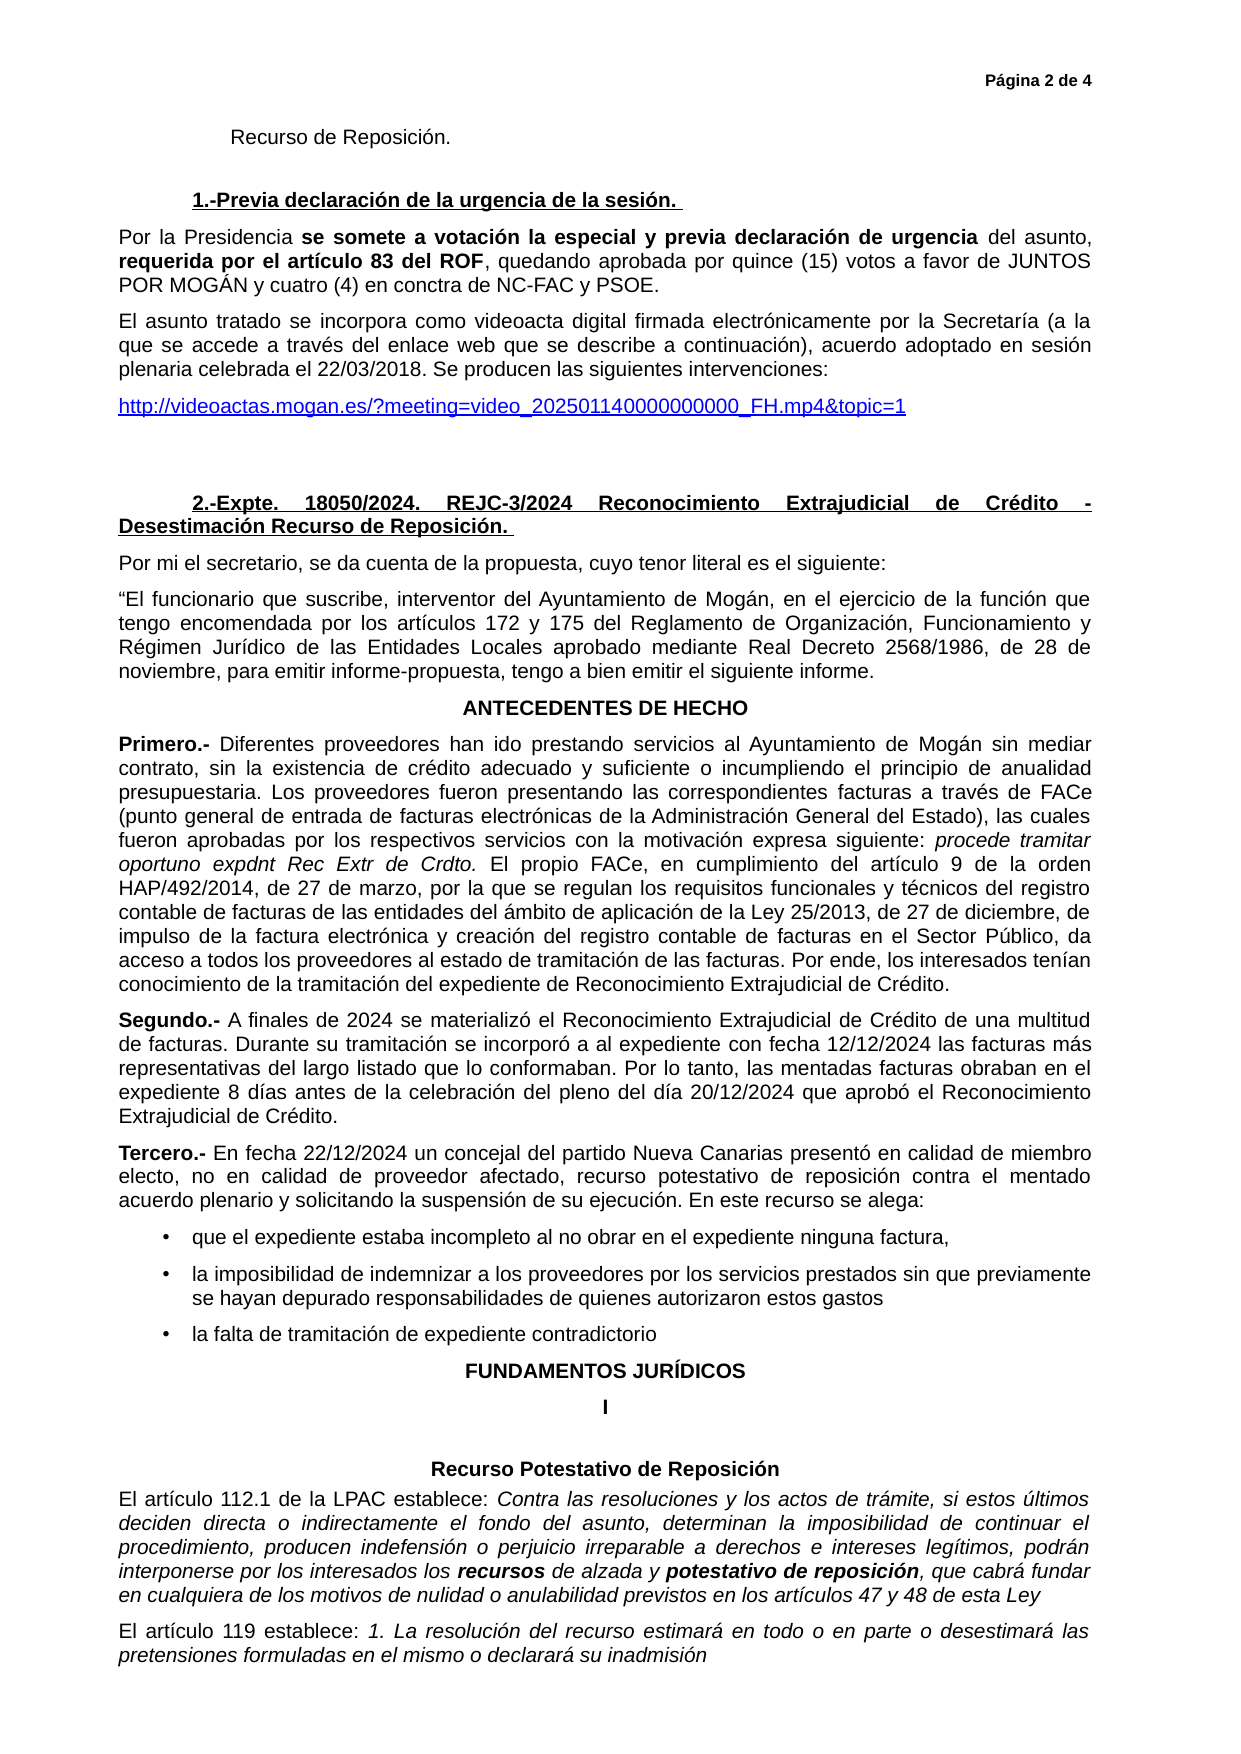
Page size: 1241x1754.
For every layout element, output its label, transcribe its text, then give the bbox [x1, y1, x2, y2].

subtitle Recurso Potestativo de Reposición [118, 1456, 1092, 1480]
text Por mi el secretario, se da cuenta de la propuesta, cuyo tenor literal es el siguiente: [118, 551, 1092, 575]
text El artículo 119 establece: 1. La resolución del recurso estimará en todo o en parte o desestimará las pretensiones formuladas en el mismo o declarará su inadmisión [118, 1619, 1092, 1667]
list la imposibilidad de indemnizar a los proveedores por los servicios prestados sin que previamente se hayan depurado responsabilidades de quienes autorizaron estos gastos [162, 1261, 1092, 1309]
table_cell Recurso de Reposición. [227, 122, 1092, 152]
table_cell [118, 122, 227, 152]
text “El funcionario que suscribe, interventor del Ayuntamiento de Mogán, en el ejercicio de la función que tengo encomendada por los artículos 172 y 175 del Reglamento de Organización, Funcionamiento y Régimen Jurídico de las Entidades Locales aprobado mediante Real Decreto 2568/1986, de 28 de noviembre, para emitir informe-propuesta, tengo a bien emitir el siguiente informe. [118, 587, 1092, 683]
text http://videoactas.mogan.es/?meeting=video_202501140000000000_FH.mp4&topic=1 [118, 393, 1092, 417]
text ANTECEDENTES DE HECHO [118, 696, 1092, 719]
text Por la Presidencia se somete a votación la especial y previa declaración de urgencia del asunto, requerida por el artículo 83 del ROF, quedando aprobada por quince (15) votos a favor de JUNTOS POR MOGÁN y cuatro (4) en conctra de NC-FAC y PSOE. [118, 225, 1092, 297]
text 1.-Previa declaración de la urgencia de la sesión. [118, 188, 1092, 212]
text El asunto tratado se incorpora como videoacta digital firmada electrónicamente por la Secretaría (a la que se accede a través del enlace web que se describe a continuación), acuerdo adoptado en sesión plenaria celebrada el 22/03/2018. Se producen las siguientes intervenciones: [118, 309, 1092, 381]
list la falta de tramitación de expediente contradictorio [162, 1322, 1092, 1346]
text Tercero.- En fecha 22/12/2024 un concejal del partido Nueva Canarias presentó en calidad de miembro electo, no en calidad de proveedor afectado, recurso potestativo de reposición contra el mentado acuerdo plenario y solicitando la suspensión de su ejecución. En este recurso se alega: [118, 1140, 1092, 1212]
text El artículo 112.1 de la LPAC establece: Contra las resoluciones y los actos de trámite, si estos últimos deciden directa o indirectamente el fondo del asunto, determinan la imposibilidad de continuar el procedimiento, producen indefensión o perjuicio irreparable a derechos e intereses legítimos, podrán interponerse por los interesados los recursos de alzada y potestativo de reposición, que cabrá fundar en cualquiera de los motivos de nulidad o anulabilidad previstos en los artículos 47 y 48 de esta Ley [118, 1487, 1092, 1606]
text Segundo.- A finales de 2024 se materializó el Reconocimiento Extrajudicial de Crédito de una multitud de facturas. Durante su tramitación se incorporó a al expediente con fecha 12/12/2024 las facturas más representativas del largo listado que lo conformaban. Por lo tanto, las mentadas facturas obraban en el expediente 8 días antes de la celebración del pleno del día 20/12/2024 que aprobó el Reconocimiento Extrajudicial de Crédito. [118, 1008, 1092, 1128]
text FUNDAMENTOS JURÍDICOS [118, 1358, 1092, 1382]
text 2.-Expte. 18050/2024. REJC-3/2024 Reconocimiento Extrajudicial de Crédito - Desestimación Recurso de Reposición. [118, 466, 1092, 538]
text I [118, 1395, 1092, 1419]
list que el expediente estaba incompleto al no obrar en el expediente ninguna factura, [162, 1225, 1092, 1249]
text Primero.- Diferentes proveedores han ido prestando servicios al Ayuntamiento de Mogán sin mediar contrato, sin la existencia de crédito adecuado y suficiente o incumpliendo el principio de anualidad presupuestaria. Los proveedores fueron presentando las correspondientes facturas a través de FACe (punto general de entrada de facturas electrónicas de la Administración General del Estado), las cuales fueron aprobadas por los respectivos servicios con la motivación expresa siguiente: procede tramitar oportuno expdnt Rec Extr de Crdto. El propio FACe, en cumplimiento del artículo 9 de la orden HAP/492/2014, de 27 de marzo, por la que se regulan los requisitos funcionales y técnicos del registro contable de facturas de las entidades del ámbito de aplicación de la Ley 25/2013, de 27 de diciembre, de impulso de la factura electrónica y creación del registro contable de facturas en el Sector Público, da acceso a todos los proveedores al estado de tramitación de las facturas. Por ende, los interesados tenían conocimiento de la tramitación del expediente de Reconocimiento Extrajudicial de Crédito. [118, 732, 1092, 996]
